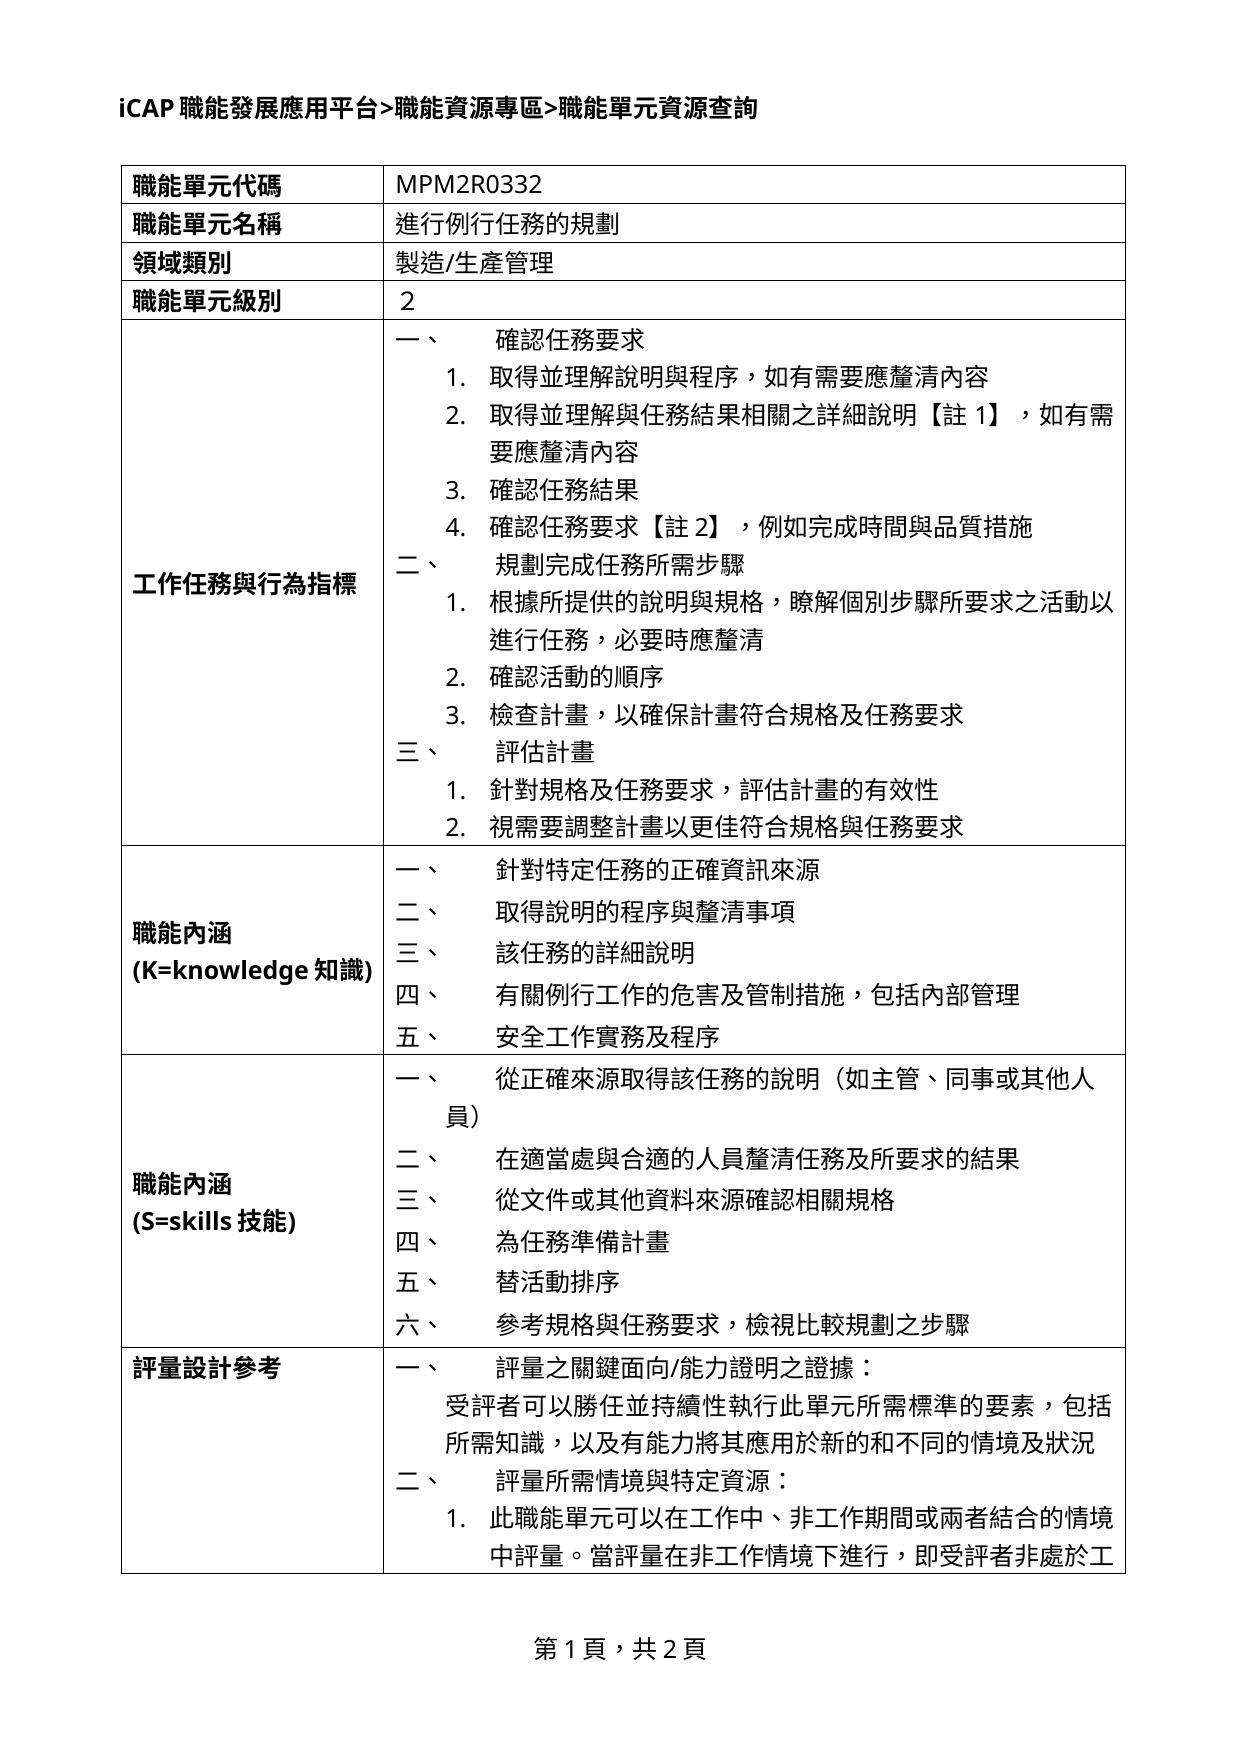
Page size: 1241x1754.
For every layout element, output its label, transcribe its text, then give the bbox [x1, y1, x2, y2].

table_cell 工作任務與行為指標 [122, 320, 383, 845]
table_cell 進行例行任務的規劃 [384, 204, 1125, 242]
table_cell 職能單元名稱 [122, 204, 383, 242]
table_cell 評量設計參考 [122, 1348, 383, 1573]
table_cell 確認任務要求 取得並理解說明與程序，如有需要應釐清內容 取得並理解與任務結果相關之詳細說明【註1】，如有需要應釐清內容 確認任務結果 確認任務要求【註2】，例如完成時間與品質措施 規劃完成任務所需步驟 根據所提供的說明與規格，瞭解個別步驟所要求之活動以進行任務，必要時應釐清 確認活動的順序 檢查計畫，以確保計畫符合規格及任務要求 評估計畫 針對規格及任務要求，評估計畫的有效性 視需要調整計畫以更佳符合規格與任務要求 [384, 320, 1125, 845]
table_cell 職能內涵 (K=knowledge知識) [122, 846, 383, 1054]
table_cell 評量之關鍵面向/能力證明之證據： 受評者可以勝任並持續性執行此單元所需標準的要素，包括所需知識，以及有能力將其應用於新的和不同的情境及狀況 評量所需情境與特定資源： 此職能單元可以在工作中、非工作期間或兩者結合的情境中評量。當評量在非工作情境下進行，即受評者非處於工 [384, 1348, 1125, 1573]
table_cell 製造/生產管理 [384, 243, 1125, 280]
table_cell 從正確來源取得該任務的說明（如主管、同事或其他人員） 在適當處與合適的人員釐清任務及所要求的結果 從文件或其他資料來源確認相關規格 為任務準備計畫 替活動排序 參考規格與任務要求，檢視比較規劃之步驟 [384, 1055, 1125, 1347]
table_cell 領域類別 [122, 243, 383, 280]
table_header MPM2R0332 [384, 166, 1125, 203]
table_cell 職能單元級別 [122, 281, 383, 319]
table_cell 針對特定任務的正確資訊來源 取得說明的程序與釐清事項 該任務的詳細說明 有關例行工作的危害及管制措施，包括內部管理 安全工作實務及程序 [384, 846, 1125, 1054]
table_cell ２ [384, 281, 1125, 319]
table_cell 職能內涵 (S=skills技能) [122, 1055, 383, 1347]
table_header 職能單元代碼 [122, 166, 383, 203]
